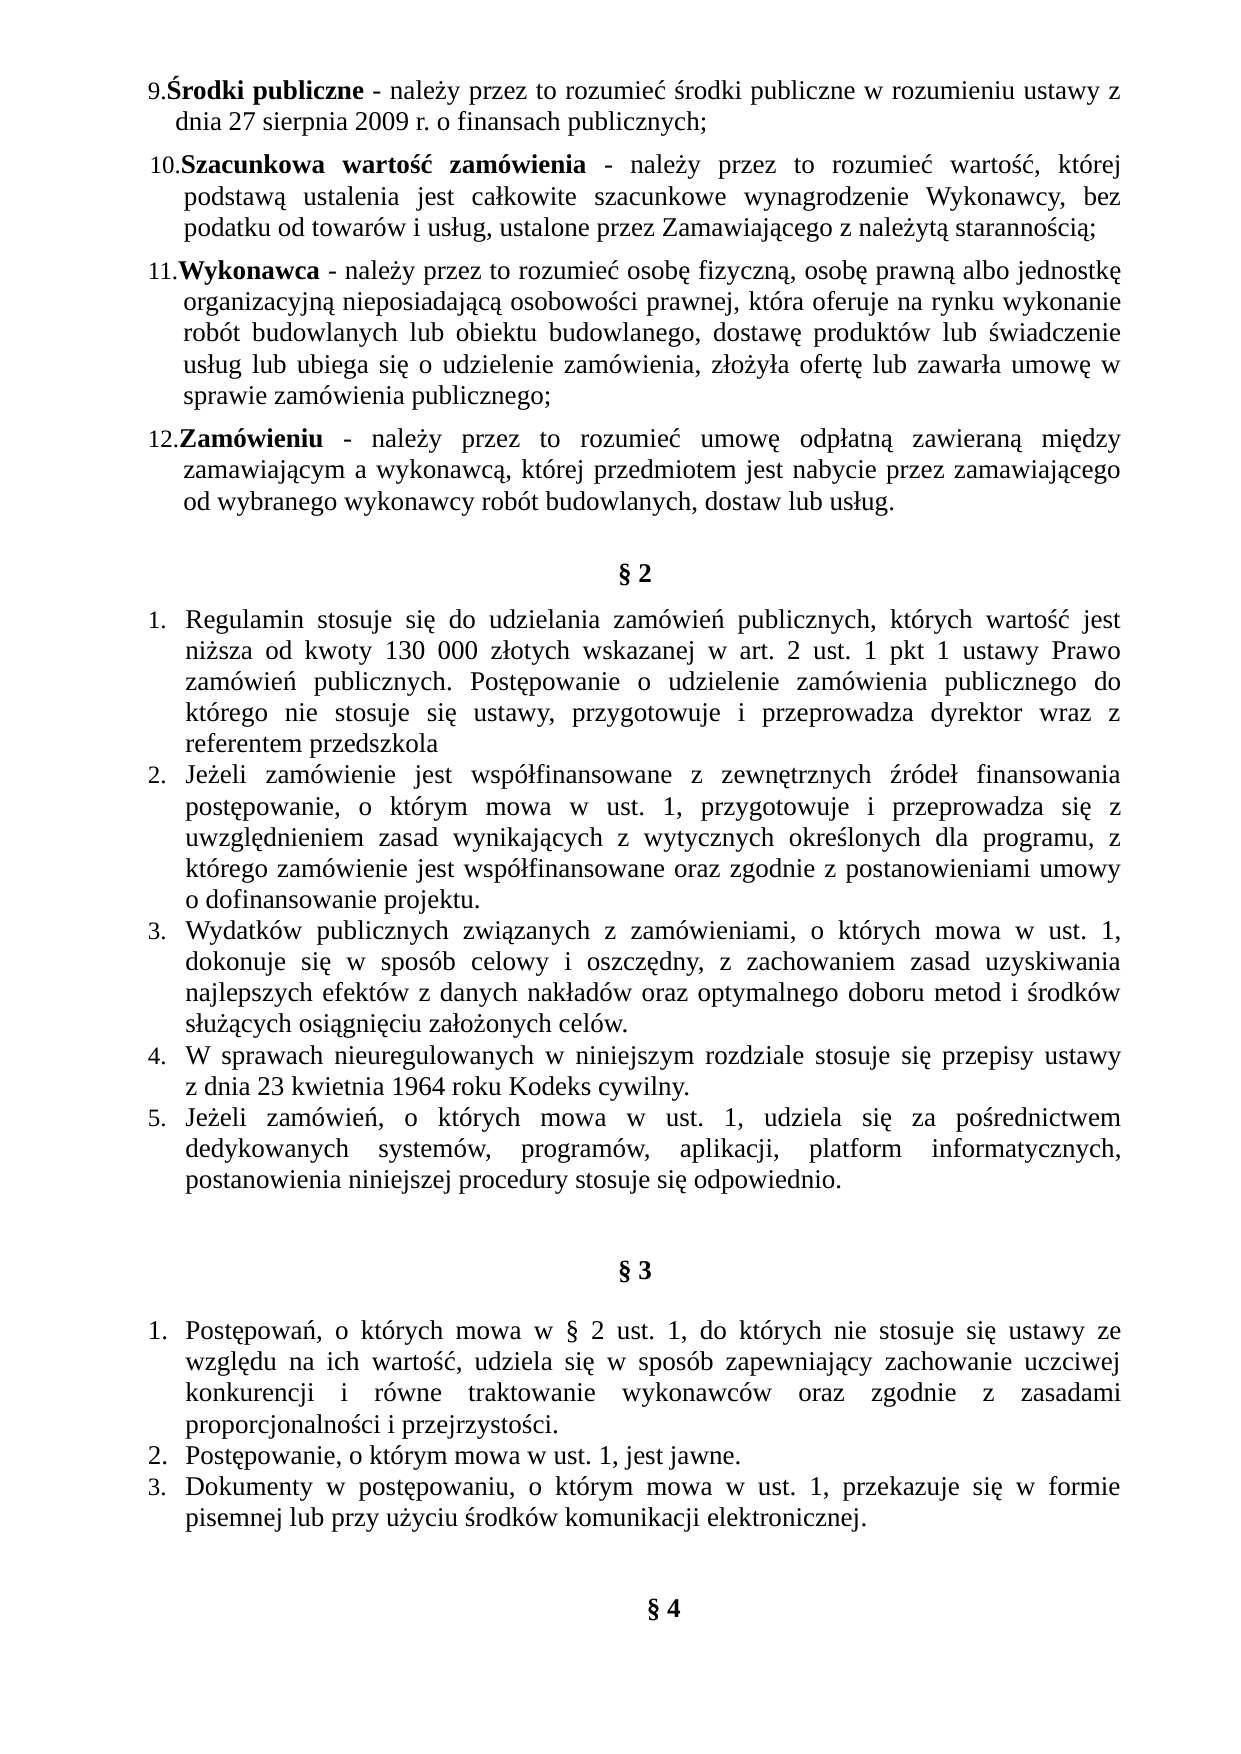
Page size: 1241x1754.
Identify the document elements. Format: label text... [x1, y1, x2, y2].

list Wykonawca - należy przez to rozumieć osobę fizyczną, osobę prawną albo jednostkę organizacyjną nieposiadającą osobowości prawnej, która oferuje na rynku wykonanie robót budowlanych lub obiektu budowlanego, dostawę produktów lub świadczenie usług lub ubiega się o udzielenie zamówienia, złożyła ofertę lub zawarła umowę w sprawie zamówienia publicznego; [148, 254, 1122, 410]
list Jeżeli zamówienie jest współfinansowane z zewnętrznych źródeł finansowania postępowanie, o którym mowa w ust. 1, przygotowuje i przeprowadza się z uwzględnieniem zasad wynikających z wytycznych określonych dla programu, z którego zamówienie jest współfinansowane oraz zgodnie z postanowieniami umowy o dofinansowanie projektu. [148, 758, 1122, 914]
list Dokumenty w postępowaniu, o którym mowa w ust. 1, przekazuje się w formie pisemnej lub przy użyciu środków komunikacji elektronicznej. [148, 1470, 1122, 1532]
text § 4 [148, 1592, 1122, 1623]
list Wydatków publicznych związanych z zamówieniami, o których mowa w ust. 1, dokonuje się w sposób celowy i oszczędny, z zachowaniem zasad uzyskiwania najlepszych efektów z danych nakładów oraz optymalnego doboru metod i środków służących osiągnięciu założonych celów. [148, 914, 1122, 1039]
list Środki publiczne - należy przez to rozumieć środki publiczne w rozumieniu ustawy z dnia 27 sierpnia 2009 r. o finansach publicznych; [148, 74, 1122, 136]
list Regulamin stosuje się do udzielania zamówień publicznych, których wartość jest niższa od kwoty 130 000 złotych wskazanej w art. 2 ust. 1 pkt 1 ustawy Prawo zamówień publicznych. Postępowanie o udzielenie zamówienia publicznego do którego nie stosuje się ustawy, przygotowuje i przeprowadza dyrektor wraz z referentem przedszkola [148, 603, 1122, 758]
list Jeżeli zamówień, o których mowa w ust. 1, udziela się za pośrednictwem dedykowanych systemów, programów, aplikacji, platform informatycznych, postanowienia niniejszej procedury stosuje się odpowiednio. [148, 1101, 1122, 1194]
list Postępowań, o których mowa w § 2 ust. 1, do których nie stosuje się ustawy ze względu na ich wartość, udziela się w sposób zapewniający zachowanie uczciwej konkurencji i równe traktowanie wykonawców oraz zgodnie z zasadami proporcjonalności i przejrzystości. [148, 1314, 1122, 1439]
list Szacunkowa wartość zamówienia - należy przez to rozumieć wartość, której podstawą ustalenia jest całkowite szacunkowe wynagrodzenie Wykonawcy, bez podatku od towarów i usług, ustalone przez Zamawiającego z należytą starannością; [149, 148, 1122, 242]
text § 3 [148, 1223, 1122, 1286]
list W sprawach nieuregulowanych w niniejszym rozdziale stosuje się przepisy ustawy z dnia 23 kwietnia 1964 roku Kodeks cywilny. [148, 1039, 1122, 1101]
text § 2 [148, 557, 1122, 588]
list Postępowanie, o którym mowa w ust. 1, jest jawne. [148, 1439, 1122, 1470]
list Zamówieniu - należy przez to rozumieć umowę odpłatną zawieraną między zamawiającym a wykonawcą, której przedmiotem jest nabycie przez zamawiającego od wybranego wykonawcy robót budowlanych, dostaw lub usług. [148, 422, 1122, 516]
